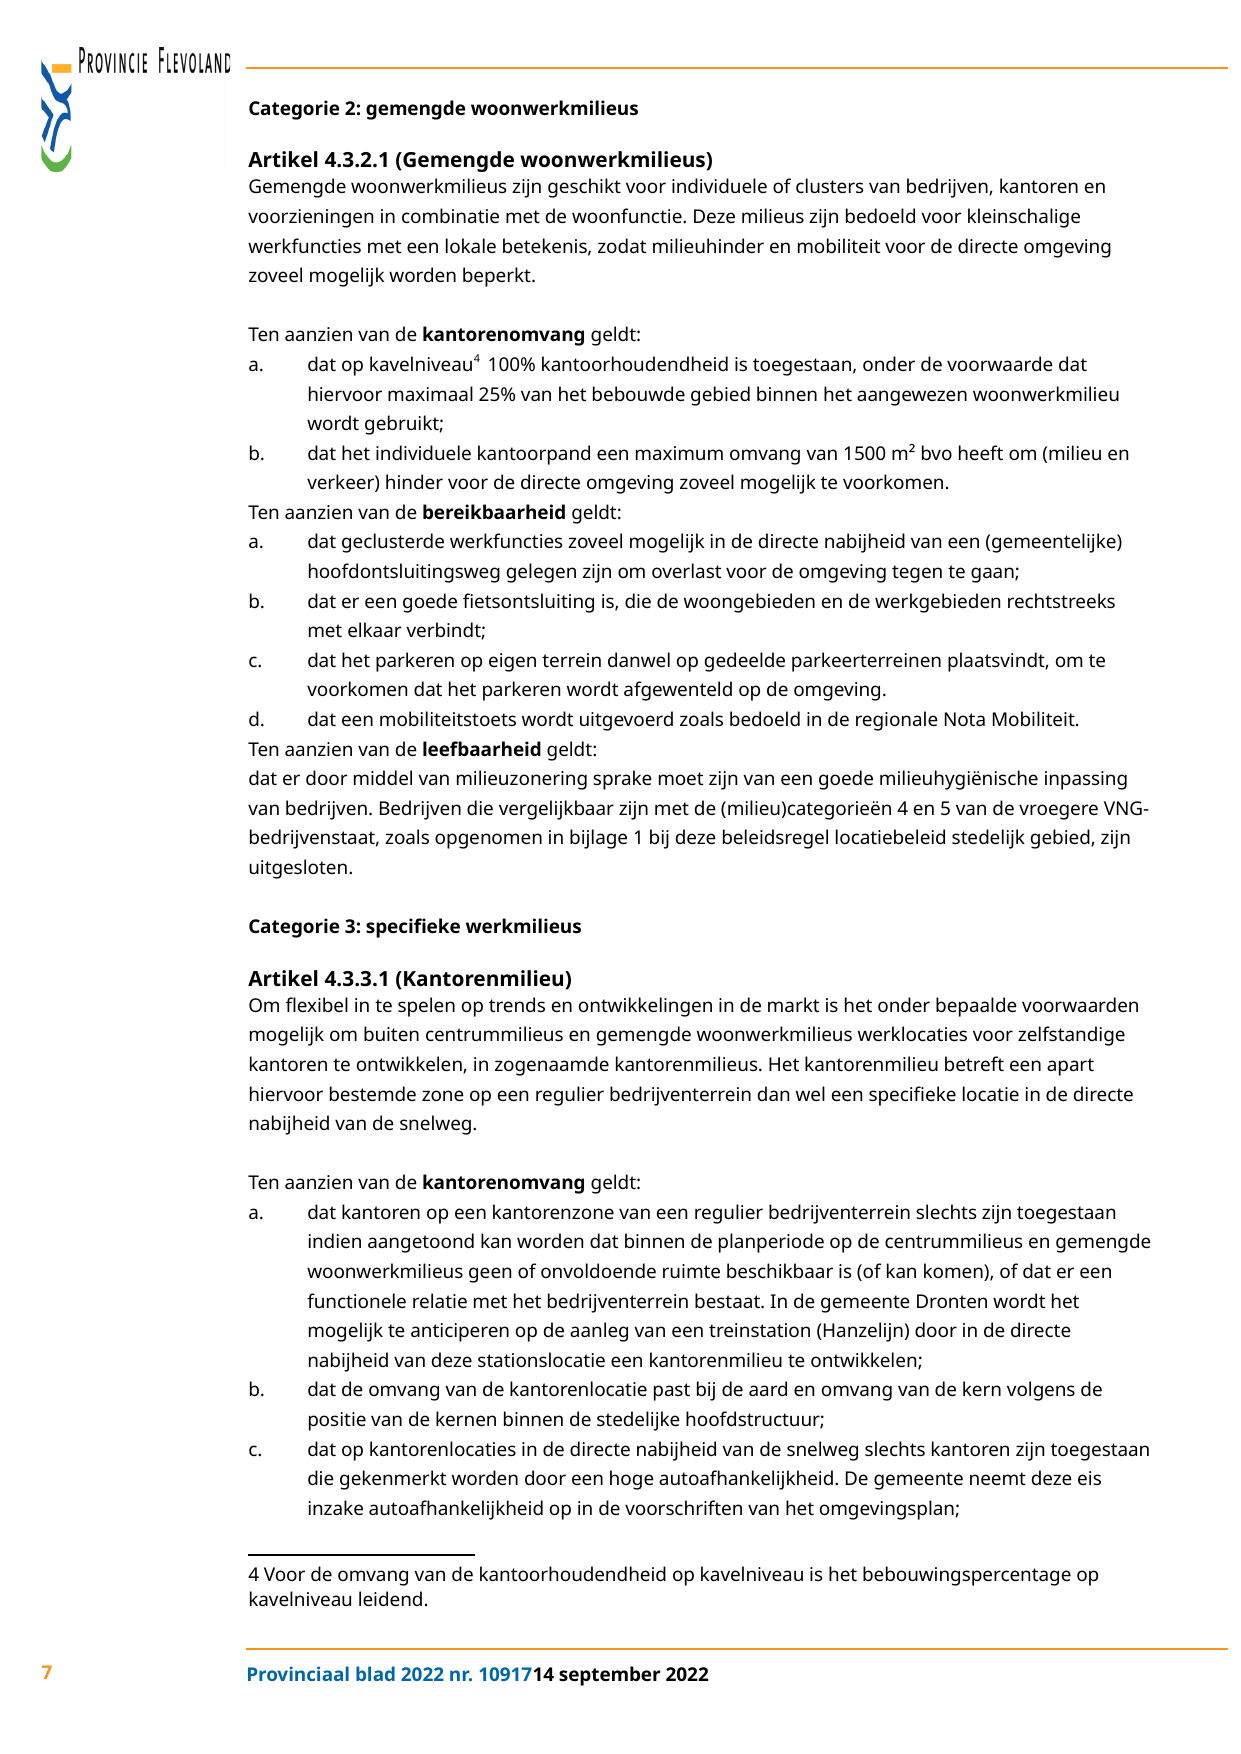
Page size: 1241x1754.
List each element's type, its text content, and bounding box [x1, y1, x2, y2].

text Artikel 4.3.2.1 (Gemengde woonwerkmilieus) [248, 145, 1152, 174]
list dat op kantorenlocaties in de directe nabijheid van de snelweg slechts kantoren zijn toegestaan die gekenmerkt worden door een hoge autoafhankelijkheid. De gemeente neemt deze eis inzake autoafhankelijkheid op in de voorschriften van het omgevingsplan; [248, 1436, 1152, 1521]
list dat een mobiliteitstoets wordt uitgevoerd zoals bedoeld in de regionale Nota Mobiliteit. [248, 706, 1152, 732]
text dat er door middel van milieuzonering sprake moet zijn van een goede milieuhygiënische inpassing van bedrijven. Bedrijven die vergelijkbaar zijn met de (milieu)categorieën 4 en 5 van de vroegere VNG- bedrijvenstaat, zoals opgenomen in bijlage 1 bij deze beleidsregel locatiebeleid stedelijk gebied, zijn uitgesloten. [248, 765, 1152, 880]
list dat op kavelniveau 100% kantoorhoudendheid is toegestaan, onder de voorwaarde dat hiervoor maximaal 25% van het bebouwde gebied binnen het aangewezen woonwerkmilieu wordt gebruikt; [248, 351, 1152, 436]
text Gemengde woonwerkmilieus zijn geschikt voor individuele of clusters van bedrijven, kantoren en voorzieningen in combinatie met de woonfunctie. Deze milieus zijn bedoeld voor kleinschalige werkfuncties met een lokale betekenis, zodat milieuhinder en mobiliteit voor de directe omgeving zoveel mogelijk worden beperkt. [248, 174, 1152, 288]
list dat de omvang van de kantorenlocatie past bij de aard en omvang van de kern volgens de positie van de kernen binnen de stedelijke hoofdstructuur; [248, 1377, 1152, 1432]
list Voor de omvang van de kantoorhoudendheid op kavelniveau is het bebouwingspercentage op kavelniveau leidend. [248, 1561, 1152, 1612]
text Om flexibel in te spelen op trends en ontwikkelingen in de markt is het onder bepaalde voorwaarden mogelijk om buiten centrummilieus en gemengde woonwerkmilieus werklocaties voor zelfstandige kantoren te ontwikkelen, in zogenaamde kantorenmilieus. Het kantorenmilieu betreft een apart hiervoor bestemde zone op een regulier bedrijventerrein dan wel een specifieke locatie in de directe nabijheid van de snelweg. [248, 992, 1152, 1136]
text Ten aanzien van de kantorenomvang geldt: [248, 322, 1152, 347]
text Ten aanzien van de bereikbaarheid geldt: [248, 499, 1152, 525]
list dat het parkeren op eigen terrein danwel op gedeelde parkeerterreinen plaatsvindt, om te voorkomen dat het parkeren wordt afgewenteld op de omgeving. [248, 647, 1152, 702]
text Categorie 3: specifieke werkmilieus [248, 913, 1152, 939]
list dat het individuele kantoorpand een maximum omvang van 1500 m² bvo heeft om (milieu en verkeer) hinder voor de directe omgeving zoveel mogelijk te voorkomen. [248, 440, 1152, 495]
picture [41, 47, 231, 172]
list dat geclusterde werkfuncties zoveel mogelijk in de directe nabijheid van een (gemeentelijke) hoofdontsluitingsweg gelegen zijn om overlast voor de omgeving tegen te gaan; [248, 529, 1152, 584]
list dat kantoren op een kantorenzone van een regulier bedrijventerrein slechts zijn toegestaan indien aangetoond kan worden dat binnen de planperiode op de centrummilieus en gemengde woonwerkmilieus geen of onvoldoende ruimte beschikbaar is (of kan komen), of dat er een functionele relatie met het bedrijventerrein bestaat. In de gemeente Dronten wordt het mogelijk te anticiperen op de aanleg van een treinstation (Hanzelijn) door in de directe nabijheid van deze stationslocatie een kantorenmilieu te ontwikkelen; [248, 1199, 1152, 1373]
list dat er een goede fietsontsluiting is, die de woongebieden en de werkgebieden rechtstreeks met elkaar verbindt; [248, 588, 1152, 643]
text Ten aanzien van de kantorenomvang geldt: [248, 1169, 1152, 1195]
text Categorie 2: gemengde woonwerkmilieus [248, 95, 1152, 121]
text Artikel 4.3.3.1 (Kantorenmilieu) [248, 964, 1152, 992]
text Ten aanzien van de leefbaarheid geldt: [248, 736, 1152, 761]
